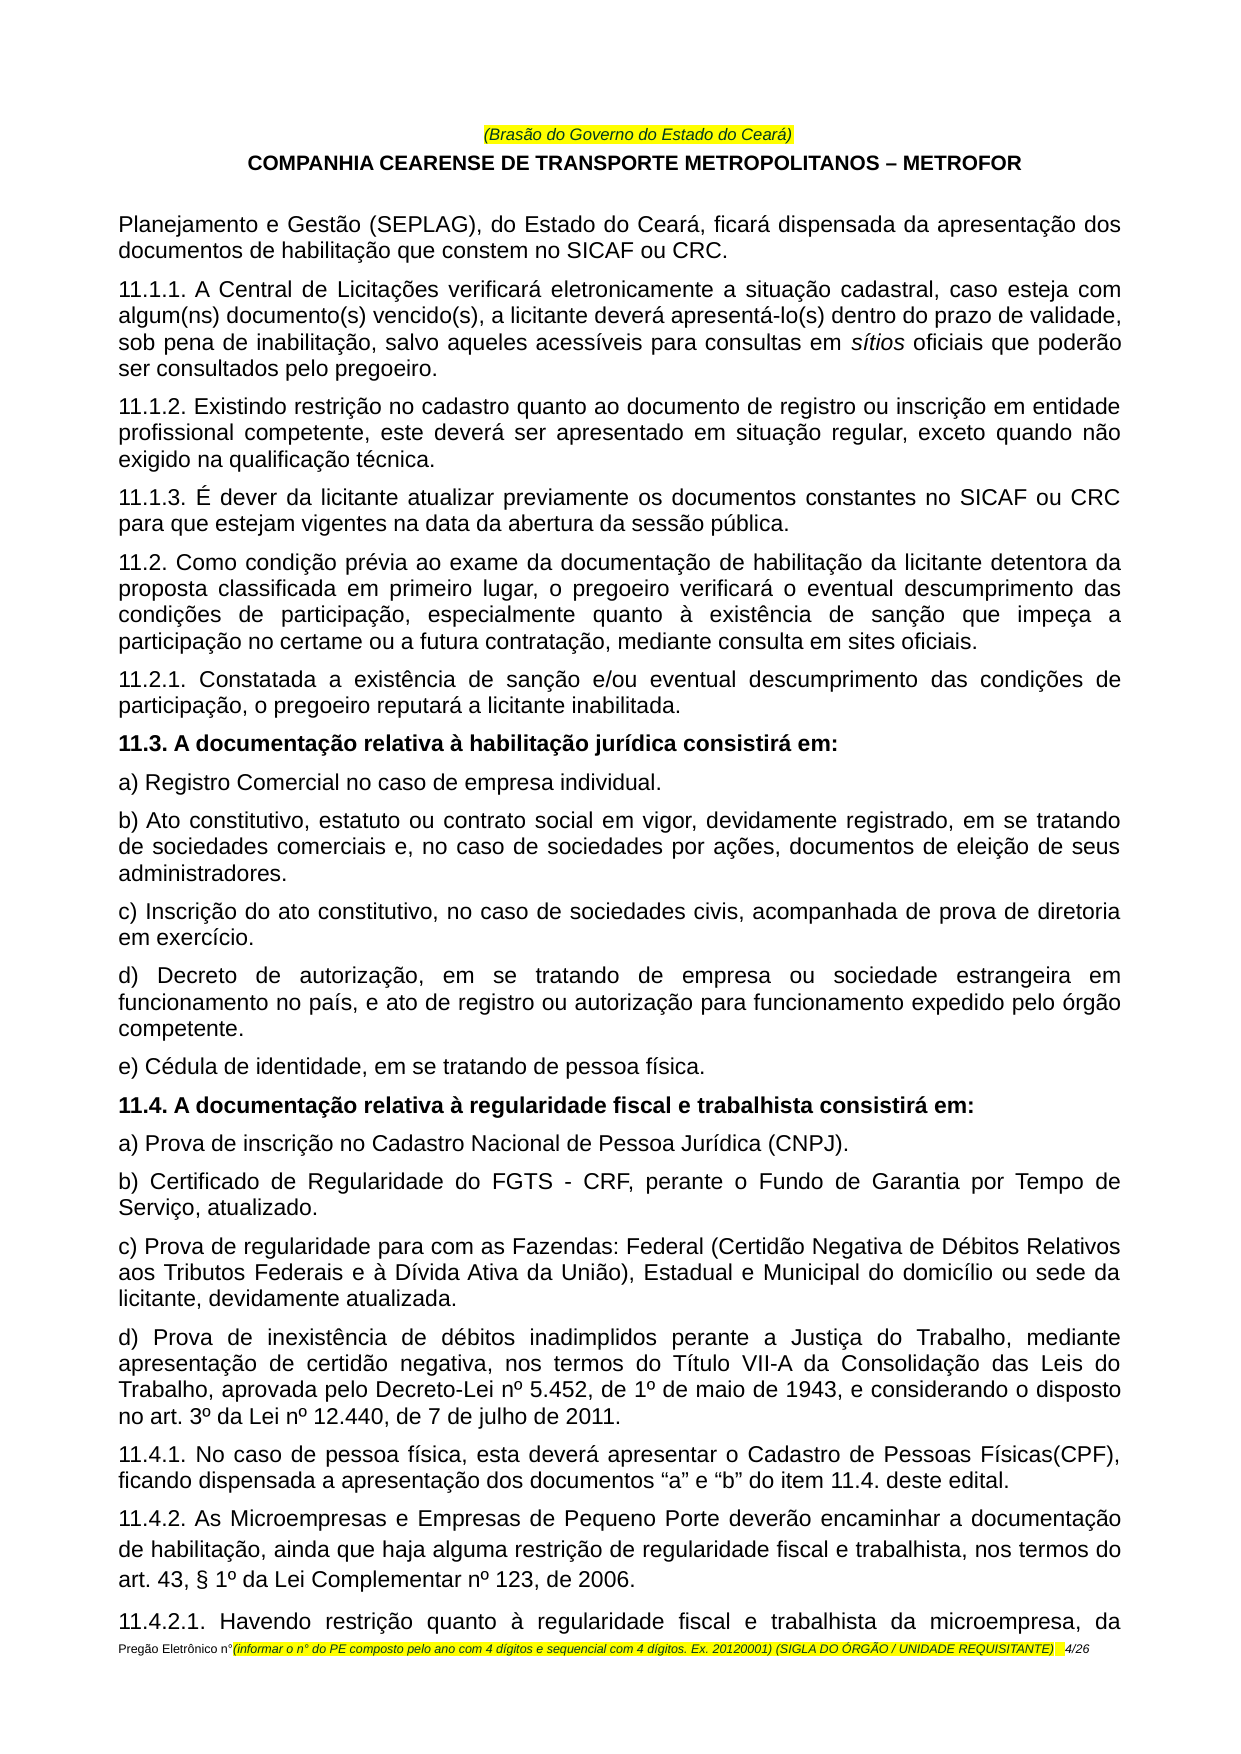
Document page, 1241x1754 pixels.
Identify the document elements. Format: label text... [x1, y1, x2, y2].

text d) Decreto de autorização, em se tratando de empresa ou sociedade estrangeira em funcionamento no país, e ato de registro ou autorização para funcionamento expedido pelo órgão competente. [118, 962, 1122, 1041]
text 11.2.1. Constatada a existência de sanção e/ou eventual descumprimento das condições de participação, o pregoeiro reputará a licitante inabilitada. [118, 666, 1122, 718]
text b) Certificado de Regularidade do FGTS - CRF, perante o Fundo de Garantia por Tempo de Serviço, atualizado. [118, 1168, 1122, 1221]
text 11.4.1. No caso de pessoa física, esta deverá apresentar o Cadastro de Pessoas Físicas(CPF), ficando dispensada a apresentação dos documentos “a” e “b” do item 11.4. deste edital. [118, 1441, 1122, 1493]
text 11.4.2.1. Havendo restrição quanto à regularidade fiscal e trabalhista da microempresa, da [118, 1608, 1122, 1634]
text a) Prova de inscrição no Cadastro Nacional de Pessoa Jurídica (CNPJ). [118, 1130, 1122, 1156]
text c) Prova de regularidade para com as Fazendas: Federal (Certidão Negativa de Débitos Relativos aos Tributos Federais e à Dívida Ativa da União), Estadual e Municipal do domicílio ou sede da licitante, devidamente atualizada. [118, 1233, 1122, 1312]
text Planejamento e Gestão (SEPLAG), do Estado do Ceará, ficará dispensada da apresentação dos documentos de habilitação que constem no SICAF ou CRC. [118, 211, 1122, 264]
text a) Registro Comercial no caso de empresa individual. [118, 769, 1122, 795]
list 11.4.2. As Microempresas e Empresas de Pequeno Porte deverão encaminhar a documentação de habilitação, ainda que haja alguma restrição de regularidade fiscal e trabalhista, nos termos do art. 43, § 1º da Lei Complementar nº 123, de 2006. [118, 1505, 1122, 1592]
text 11.2. Como condição prévia ao exame da documentação de habilitação da licitante detentora da proposta classificada em primeiro lugar, o pregoeiro verificará o eventual descumprimento das condições de participação, especialmente quanto à existência de sanção que impeça a participação no certame ou a futura contratação, mediante consulta em sites oficiais. [118, 548, 1122, 654]
text 11.3. A documentação relativa à habilitação jurídica consistirá em: [118, 730, 1122, 757]
text c) Inscrição do ato constitutivo, no caso de sociedades civis, acompanhada de prova de diretoria em exercício. [118, 898, 1122, 951]
text 11.1.2. Existindo restrição no cadastro quanto ao documento de registro ou inscrição em entidade profissional competente, este deverá ser apresentado em situação regular, exceto quando não exigido na qualificação técnica. [118, 393, 1122, 472]
text 11.1.1. A Central de Licitações verificará eletronicamente a situação cadastral, caso esteja com algum(ns) documento(s) vencido(s), a licitante deverá apresentá-lo(s) dentro do prazo de validade, sob pena de inabilitação, salvo aqueles acessíveis para consultas em sítios oficiais que poderão ser consultados pelo pregoeiro. [118, 276, 1122, 381]
text 11.1.3. É dever da licitante atualizar previamente os documentos constantes no SICAF ou CRC para que estejam vigentes na data da abertura da sessão pública. [118, 484, 1122, 537]
text 11.4. A documentação relativa à regularidade fiscal e trabalhista consistirá em: [118, 1092, 1122, 1118]
text b) Ato constitutivo, estatuto ou contrato social em vigor, devidamente registrado, em se tratando de sociedades comerciais e, no caso de sociedades por ações, documentos de eleição de seus administradores. [118, 807, 1122, 886]
text e) Cédula de identidade, em se tratando de pessoa física. [118, 1053, 1122, 1080]
text d) Prova de inexistência de débitos inadimplidos perante a Justiça do Trabalho, mediante apresentação de certidão negativa, nos termos do Título VII-A da Consolidação das Leis do Trabalho, aprovada pelo Decreto-Lei nº 5.452, de 1º de maio de 1943, e considerando o disposto no art. 3º da Lei nº 12.440, de 7 de julho de 2011. [118, 1323, 1122, 1429]
